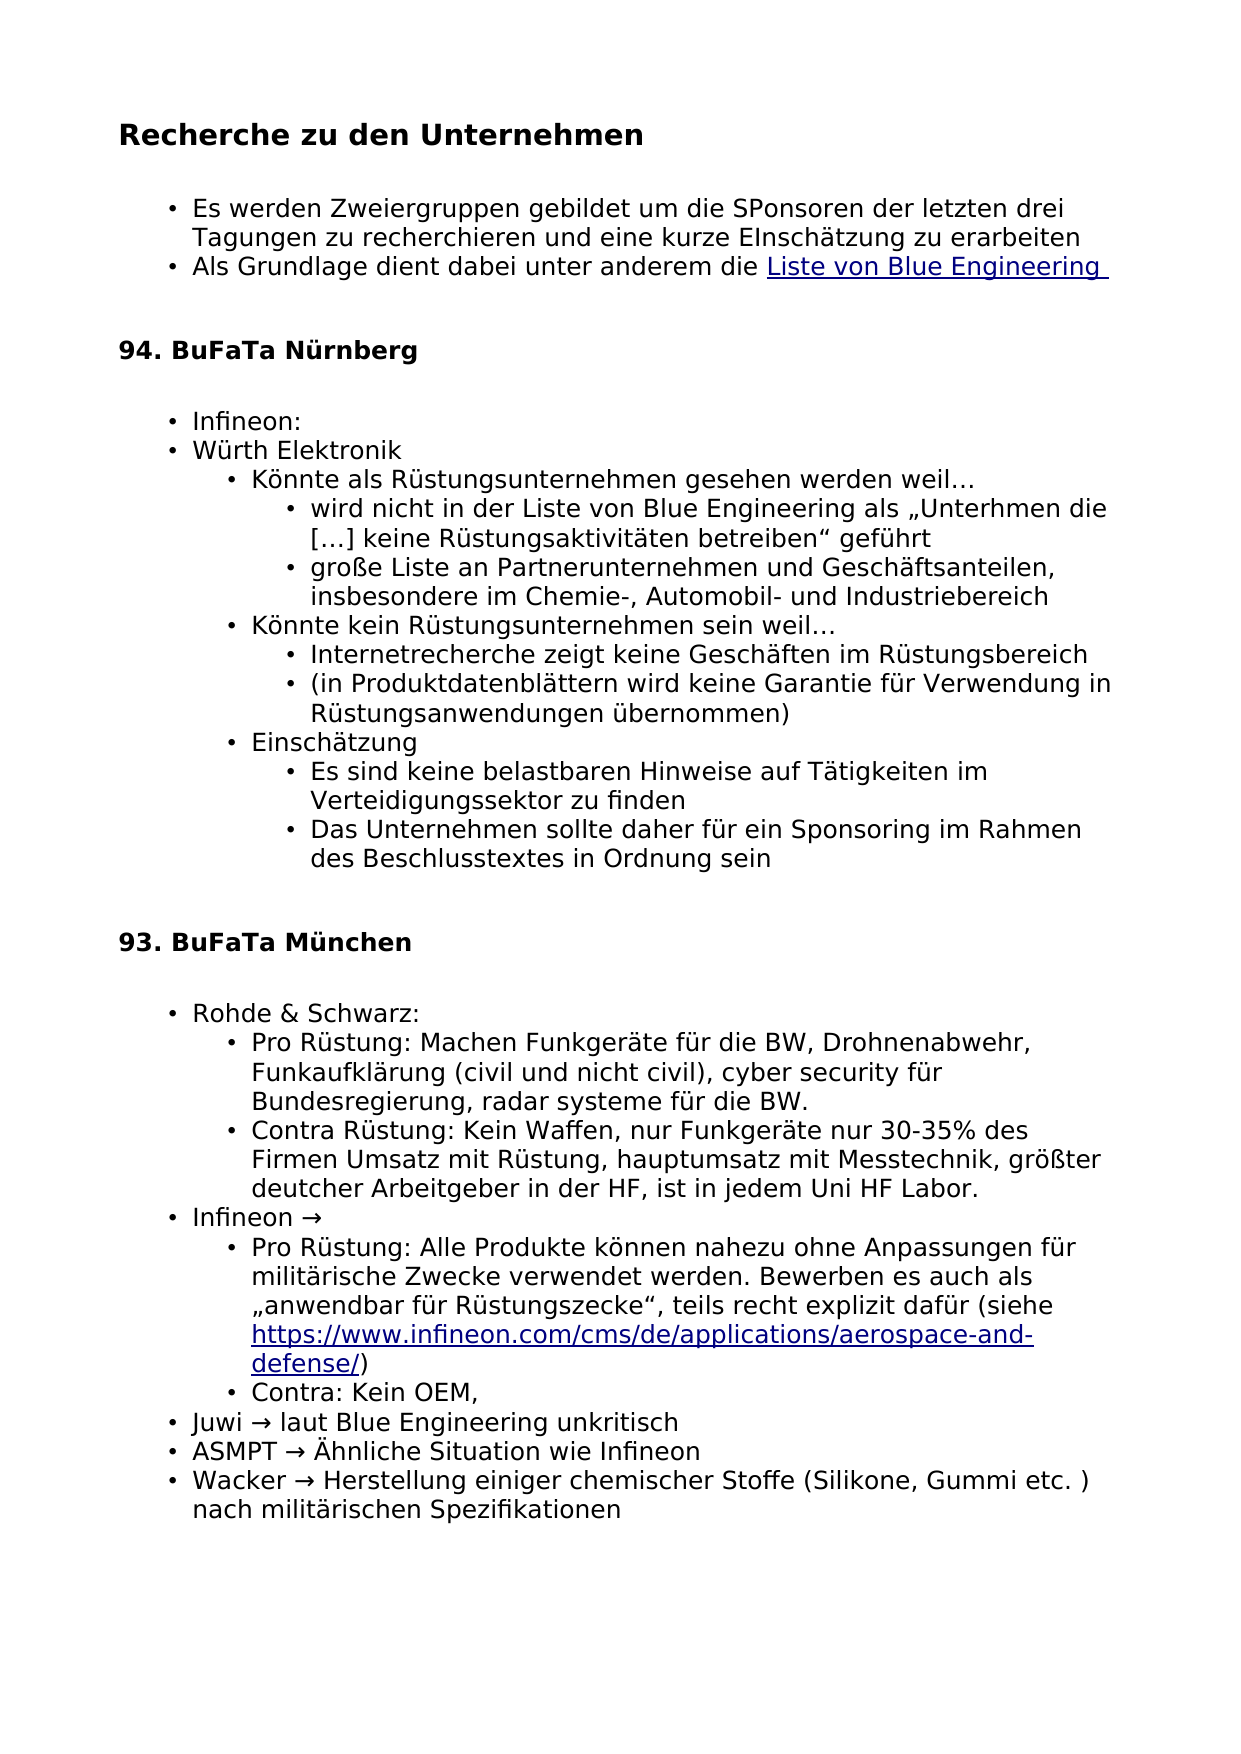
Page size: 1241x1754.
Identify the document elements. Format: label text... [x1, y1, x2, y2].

list Es sind keine belastbaren Hinweise auf Tätigkeiten im Verteidigungssektor zu finden [295, 757, 1122, 816]
list Internetrecherche zeigt keine Geschäften im Rüstungsbereich [295, 641, 1122, 670]
list Contra: Kein OEM, [236, 1379, 1122, 1408]
subtitle 94. BuFaTa Nürnberg [118, 336, 1122, 365]
subtitle Recherche zu den Unternehmen [118, 118, 1122, 152]
list Rohde & Schwarz: [177, 999, 1122, 1029]
subtitle 93. BuFaTa München [118, 928, 1122, 957]
list Das Unternehmen sollte daher für ein Sponsoring im Rahmen des Beschlusstextes in Ordnung sein [295, 816, 1122, 874]
list Würth Elektronik [177, 436, 1122, 466]
list Contra Rüstung: Kein Waffen, nur Funkgeräte nur 30-35% des Firmen Umsatz mit Rüstung, hauptumsatz mit Messtechnik, größter deutcher Arbeitgeber in der HF, ist in jedem Uni HF Labor. [236, 1116, 1122, 1204]
list Könnte kein Rüstungsunternehmen sein weil… [236, 611, 1122, 641]
list Es werden Zweiergruppen gebildet um die SPonsoren der letzten drei Tagungen zu recherchieren und eine kurze EInschätzung zu erarbeiten [177, 194, 1122, 252]
list wird nicht in der Liste von Blue Engineering als „Unterhmen die […] keine Rüstungsaktivitäten betreiben“ geführt [295, 495, 1122, 553]
list (in Produktdatenblättern wird keine Garantie für Verwendung in Rüstungsanwendungen übernommen) [295, 670, 1122, 728]
list Infineon → [177, 1204, 1122, 1233]
list Einschätzung [236, 728, 1122, 757]
list große Liste an Partnerunternehmen und Geschäftsanteilen, insbesondere im Chemie-, Automobil- und Industriebereich [295, 553, 1122, 611]
list Pro Rüstung: Machen Funkgeräte für die BW, Drohnenabwehr, Funkaufklärung (civil und nicht civil), cyber security für Bundesregierung, radar systeme für die BW. [236, 1029, 1122, 1116]
list Wacker → Herstellung einiger chemischer Stoffe (Silikone, Gummi etc. ) nach militärischen Spezifikationen [177, 1466, 1122, 1524]
list Juwi → laut Blue Engineering unkritisch [177, 1408, 1122, 1437]
list Pro Rüstung: Alle Produkte können nahezu ohne Anpassungen für militärische Zwecke verwendet werden. Bewerben es auch als „anwendbar für Rüstungszecke“, teils recht explizit dafür (siehe https://www.infineon.com/cms/de/applications/aerospace-and-defense/) [236, 1233, 1122, 1379]
list Infineon: [177, 407, 1122, 436]
list Könnte als Rüstungsunternehmen gesehen werden weil… [236, 466, 1122, 495]
list Als Grundlage dient dabei unter anderem die Liste von Blue Engineering [177, 252, 1122, 282]
list ASMPT → Ähnliche Situation wie Infineon [177, 1437, 1122, 1466]
